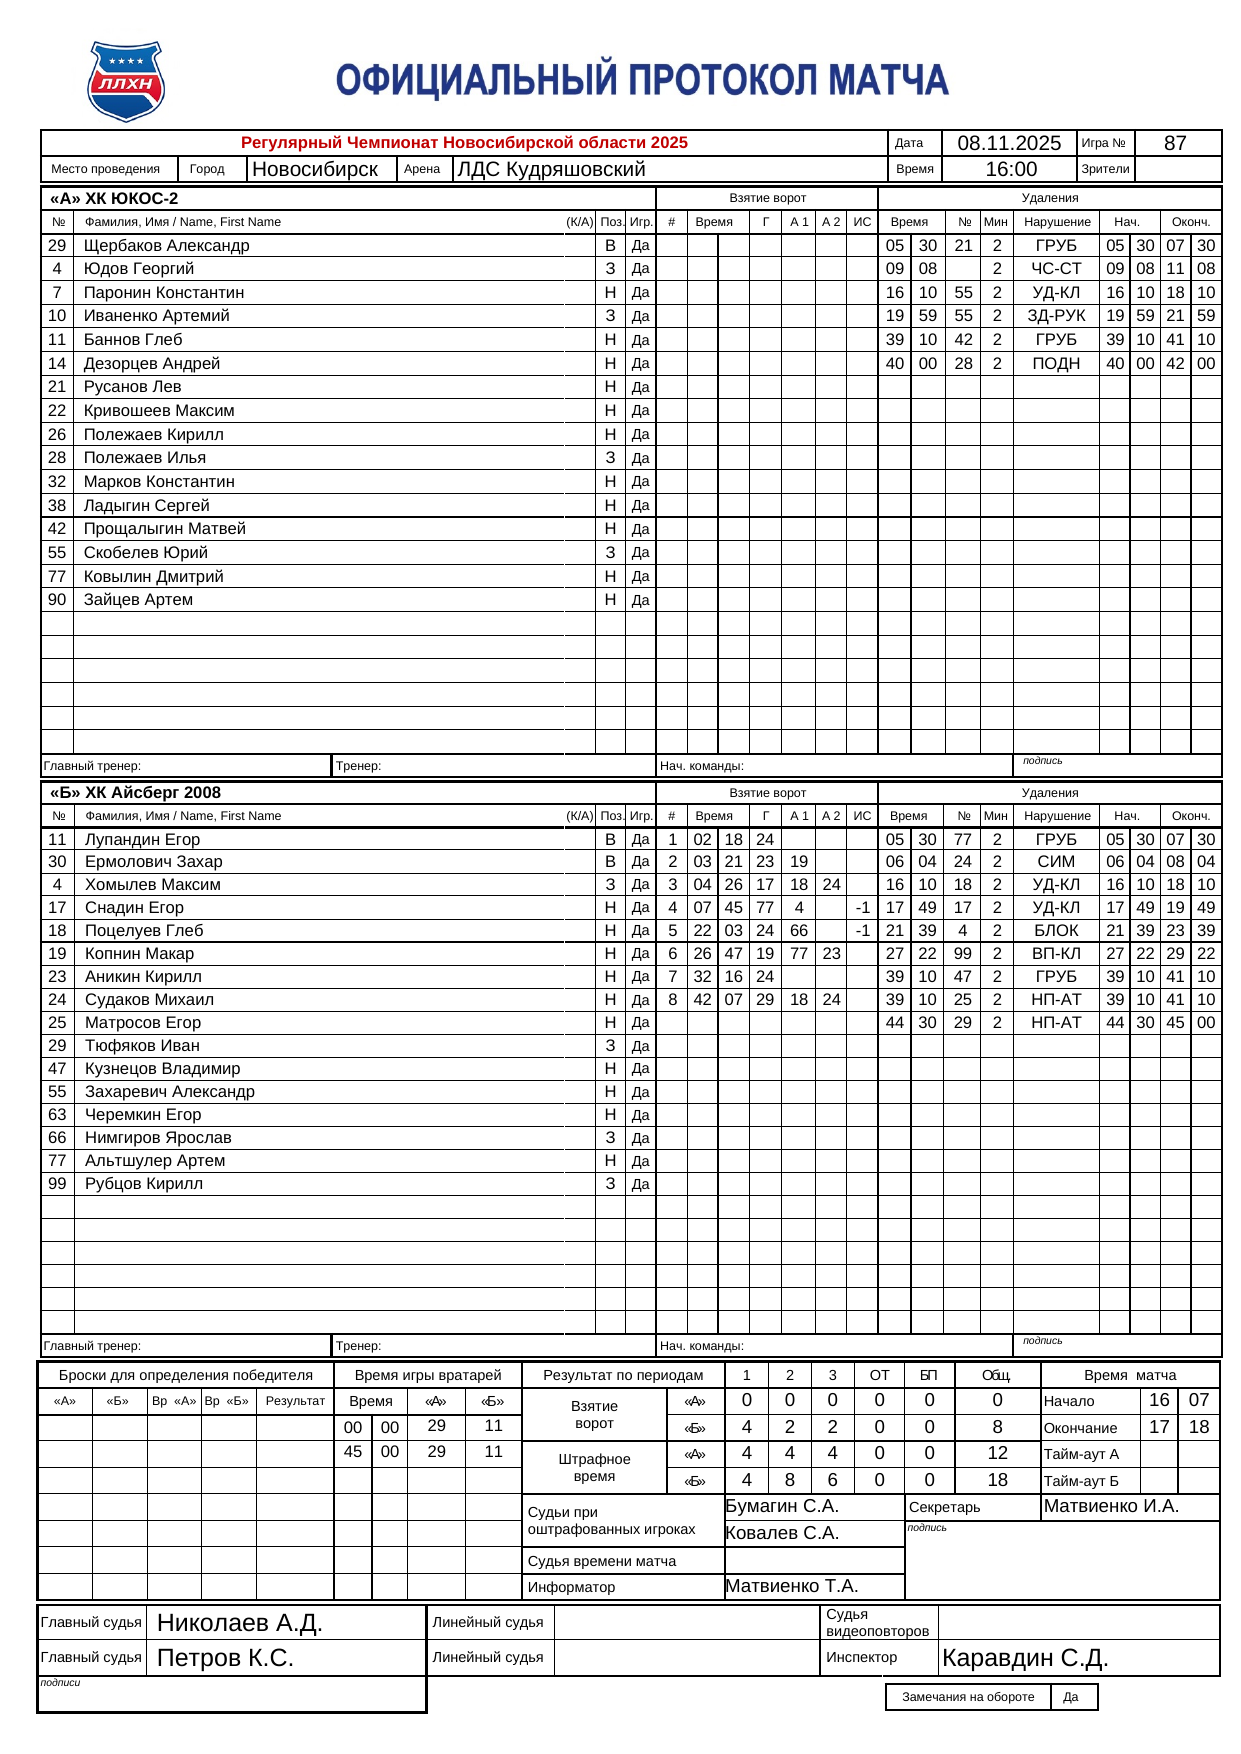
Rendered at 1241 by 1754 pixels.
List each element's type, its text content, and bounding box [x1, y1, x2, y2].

table_cell 4 [42, 257, 73, 280]
table_cell [946, 730, 980, 753]
table_cell [42, 1311, 74, 1333]
table_cell 66 [782, 920, 815, 941]
table_cell 39 [879, 989, 910, 1011]
table_cell 17 [879, 896, 910, 918]
table_cell [688, 470, 717, 493]
table_cell [1192, 494, 1221, 516]
table_cell ЗД-РУК [1014, 305, 1099, 327]
table_cell [750, 1265, 781, 1287]
table_cell [1014, 399, 1099, 422]
table_cell Да [626, 1081, 655, 1103]
table_cell 55 [42, 541, 73, 564]
table_cell [1131, 1127, 1160, 1149]
table_cell [1014, 1196, 1099, 1218]
table_cell [912, 1058, 943, 1079]
table_cell Г [750, 211, 781, 233]
table_cell [1161, 1127, 1190, 1149]
table_cell 04 [1192, 850, 1221, 872]
table_cell Оконч. [1161, 211, 1221, 233]
table_cell Тренер: [333, 755, 655, 776]
table_cell Нач. команды: [657, 755, 1012, 776]
table_cell [847, 1265, 877, 1287]
table_cell [688, 328, 717, 351]
table_cell [75, 1196, 564, 1218]
table_cell Поз. [596, 211, 625, 233]
table_cell ИС [847, 211, 877, 233]
table_cell 07 [1161, 829, 1190, 849]
table_cell [688, 1219, 717, 1241]
table_cell [657, 235, 687, 256]
table_cell [944, 1311, 980, 1333]
table_cell Н [596, 1058, 625, 1079]
table_cell Да [626, 470, 655, 493]
table_cell [719, 518, 749, 540]
table_cell Нарушение [1014, 805, 1099, 826]
table_cell [1161, 1104, 1190, 1126]
table_cell 21 [879, 920, 910, 941]
table_cell [719, 423, 749, 445]
table_cell 16 [1100, 874, 1129, 895]
table_cell [626, 612, 655, 634]
table_cell [1014, 1265, 1099, 1287]
table_cell [565, 541, 595, 564]
table_cell [75, 1242, 564, 1264]
table_cell [879, 1058, 910, 1079]
table_cell [1192, 1150, 1221, 1172]
table_cell [1100, 1127, 1129, 1149]
table_cell [1131, 423, 1160, 445]
table_cell [719, 541, 749, 564]
table_cell [816, 565, 846, 587]
table_cell [782, 636, 815, 658]
table_cell [981, 1288, 1013, 1310]
table_cell [42, 1242, 74, 1264]
table_cell [879, 446, 910, 469]
table_cell Поз. [596, 805, 625, 826]
table_cell 77 [42, 1150, 74, 1172]
table_cell 0 [905, 1389, 954, 1413]
table_cell Да [626, 1173, 655, 1195]
table_cell [565, 1104, 595, 1126]
table_cell [657, 588, 687, 611]
table_cell [688, 565, 717, 587]
table_cell [782, 376, 815, 398]
table_cell [1192, 565, 1221, 587]
table_cell [847, 683, 877, 706]
table_cell Скобелев Юрий [74, 541, 564, 564]
table_cell Кузнецов Владимир [75, 1058, 564, 1079]
table_cell 05 [879, 235, 910, 256]
table_cell [847, 612, 877, 634]
table_cell [879, 565, 910, 587]
table_cell [750, 281, 781, 303]
table_cell 08 [1131, 257, 1160, 280]
table_cell [912, 659, 945, 682]
table_cell [912, 1265, 943, 1287]
table_cell [1192, 541, 1221, 564]
table_cell [688, 612, 717, 634]
table_cell [565, 235, 595, 256]
table_cell [1192, 1104, 1221, 1126]
table_cell [688, 730, 717, 753]
table_cell [75, 1265, 564, 1287]
table_cell [719, 1311, 749, 1333]
table_cell [1131, 707, 1160, 729]
table_cell Баннов Глеб [74, 328, 564, 351]
table_cell [657, 1058, 687, 1079]
table_cell Иваненко Артемий [74, 305, 564, 327]
table_cell 06 [879, 850, 910, 872]
table_cell Тренер: [333, 1335, 655, 1356]
table_cell [1161, 494, 1190, 516]
table_cell 0 [905, 1468, 954, 1493]
table_cell [750, 588, 781, 611]
table_cell [688, 1127, 717, 1149]
table_cell [257, 1574, 333, 1599]
table_cell 44 [879, 1012, 910, 1033]
table_cell [202, 1494, 256, 1520]
table_cell [847, 541, 877, 564]
table_cell [816, 1104, 846, 1126]
table_cell [1161, 1058, 1190, 1079]
table_cell Судаков Михаил [75, 989, 564, 1011]
table_cell 2 [981, 235, 1013, 256]
table_cell [1192, 1288, 1221, 1310]
table_cell 07 [1179, 1389, 1219, 1413]
table_cell [719, 1150, 749, 1172]
table_cell 2 [981, 281, 1013, 303]
table_cell 24 [42, 989, 74, 1011]
table_cell [373, 1574, 407, 1599]
table_cell [981, 588, 1013, 611]
table_cell Фамилия, Имя / Name, First Name [74, 211, 565, 233]
table_cell Вр «А» [148, 1389, 201, 1413]
table_cell [944, 1219, 980, 1241]
table_cell [726, 1548, 904, 1573]
table_cell 18 [782, 989, 815, 1011]
table_cell [1100, 1288, 1129, 1310]
table_cell Г [750, 805, 781, 826]
table_cell 21 [42, 376, 73, 398]
table_cell [816, 470, 846, 493]
table_cell [782, 612, 815, 634]
table_cell [782, 518, 815, 540]
table_cell [408, 1468, 465, 1493]
table_cell [565, 1265, 595, 1287]
table_cell [1131, 659, 1160, 682]
table_cell [719, 470, 749, 493]
table_cell 55 [946, 281, 980, 303]
table_cell [466, 1468, 521, 1493]
table_cell [1100, 612, 1129, 634]
table_cell 0 [905, 1415, 954, 1440]
table_cell [565, 1242, 595, 1264]
table_cell [257, 1521, 333, 1546]
table_cell [596, 636, 625, 658]
table_cell Окончание [1042, 1415, 1140, 1440]
table_cell [688, 1265, 717, 1287]
table_cell 00 [1192, 352, 1221, 374]
table_cell [981, 565, 1013, 587]
table_cell [946, 399, 980, 422]
table_cell [75, 1288, 564, 1310]
table_cell [42, 612, 73, 634]
table_cell [719, 1058, 749, 1079]
table_cell [596, 1196, 625, 1218]
table_cell 4 [726, 1468, 768, 1493]
table_cell Черемкин Егор [75, 1104, 564, 1126]
table_cell 18 [719, 829, 749, 849]
table_cell 45 [335, 1441, 371, 1467]
table_cell Взятие ворот [523, 1389, 666, 1440]
table_cell «А» [668, 1442, 724, 1467]
table_cell [750, 1081, 781, 1103]
table_cell [565, 470, 595, 493]
table_cell [782, 1196, 815, 1218]
table_cell [1014, 683, 1099, 706]
table_cell [565, 446, 595, 469]
table_cell Н [596, 943, 625, 964]
table_cell Да [626, 399, 655, 422]
table_cell [719, 1196, 749, 1218]
table_cell [1131, 470, 1160, 493]
table_cell [1192, 636, 1221, 658]
table_header 1 [726, 1363, 768, 1387]
table_cell НП-АТ [1014, 1012, 1099, 1033]
table_header БП [905, 1363, 954, 1387]
table_cell [912, 1242, 943, 1264]
table_cell [1131, 1104, 1160, 1126]
table_cell [816, 1288, 846, 1310]
table_cell [750, 636, 781, 658]
table_cell ПОДН [1014, 352, 1099, 374]
table_cell [719, 1012, 749, 1033]
table_cell З [596, 1035, 625, 1057]
table_cell [39, 1494, 92, 1520]
table_cell А 1 [782, 805, 815, 826]
table_cell [657, 636, 687, 658]
table_cell Снадин Егор [75, 896, 564, 918]
table_cell А 2 [816, 211, 846, 233]
table_cell Рубцов Кирилл [75, 1173, 564, 1195]
table_cell [1131, 588, 1160, 611]
table_cell [565, 1311, 595, 1333]
table_cell [946, 636, 980, 658]
table_cell [847, 1311, 877, 1333]
table_cell [1100, 1035, 1129, 1057]
table_cell 7 [657, 966, 687, 987]
table_cell Информатор [523, 1575, 724, 1599]
table_cell [879, 707, 910, 729]
table_cell [946, 446, 980, 469]
table_cell [657, 518, 687, 540]
table_cell [1192, 1196, 1221, 1218]
table_cell [912, 1219, 943, 1241]
table_cell [1161, 1242, 1190, 1264]
table_cell [1014, 588, 1099, 611]
table_cell 39 [879, 328, 910, 351]
table_cell 4 [726, 1415, 768, 1440]
table_cell ГРУБ [1014, 966, 1099, 987]
table_cell Да [626, 328, 655, 351]
table_cell [373, 1547, 407, 1573]
table_cell [750, 565, 781, 587]
table_cell [883, 1677, 1220, 1681]
table_cell [879, 1035, 910, 1057]
table_cell [1100, 1173, 1129, 1195]
table_cell [946, 518, 980, 540]
table_cell [74, 730, 564, 753]
table_cell [39, 1441, 92, 1467]
table_cell [719, 707, 749, 729]
table_cell [750, 683, 781, 706]
table_cell [981, 1035, 1013, 1057]
table_cell [1161, 518, 1190, 540]
table_cell [1014, 470, 1099, 493]
table_cell 2 [981, 1012, 1013, 1033]
table_cell [816, 1265, 846, 1287]
table_cell (К/А) [565, 805, 595, 826]
table_cell [688, 257, 717, 280]
table_cell [879, 376, 910, 398]
table_cell [1014, 1035, 1099, 1057]
table_cell ГРУБ [1014, 328, 1099, 351]
table_cell Начало [1042, 1389, 1140, 1413]
table_cell [847, 659, 877, 682]
table_cell Судья времени матча [523, 1548, 724, 1573]
table_cell [565, 305, 595, 327]
table_cell [202, 1521, 256, 1546]
table_cell 39 [1131, 920, 1160, 941]
table_cell [981, 518, 1013, 540]
table_cell [565, 966, 595, 987]
table_cell [565, 1058, 595, 1079]
table_cell [719, 352, 749, 374]
table_cell [750, 1173, 781, 1195]
table_cell [879, 423, 910, 445]
table_cell [847, 1081, 877, 1103]
table_cell [816, 612, 846, 634]
table_cell [1100, 1196, 1129, 1218]
table_cell [782, 588, 815, 611]
table_cell [981, 1150, 1013, 1172]
table_cell [782, 1012, 815, 1033]
table_cell Да [626, 235, 655, 256]
table_cell 8 [769, 1468, 811, 1493]
table_cell [879, 1288, 910, 1310]
table_cell -1 [847, 896, 877, 918]
table_cell [688, 1288, 717, 1310]
table_cell Да [626, 1150, 655, 1172]
table_cell 30 [912, 235, 945, 256]
table_cell № [42, 211, 73, 233]
table_cell [74, 659, 564, 682]
table_cell [1100, 1058, 1129, 1079]
table_cell [565, 588, 595, 611]
table_cell [1131, 636, 1160, 658]
table_cell [847, 707, 877, 729]
table_cell [816, 257, 846, 280]
table_header Игра № [1078, 131, 1134, 155]
table_cell [335, 1468, 371, 1493]
table_cell [565, 730, 595, 753]
table_cell [1014, 1242, 1099, 1264]
table_cell [1161, 659, 1190, 682]
table_cell Да [626, 423, 655, 445]
table_cell Да [626, 896, 655, 918]
table_cell 00 [912, 352, 945, 374]
table_cell [657, 470, 687, 493]
table_cell 04 [912, 850, 943, 872]
table_cell [148, 1494, 201, 1520]
table_cell [1192, 683, 1221, 706]
table_cell [879, 541, 910, 564]
table_cell 08 [912, 257, 945, 280]
table_cell Полежаев Кирилл [74, 423, 564, 445]
table_cell [912, 1150, 943, 1172]
table_cell Да [626, 989, 655, 1011]
table_cell [74, 612, 564, 634]
table_cell [657, 1012, 687, 1033]
table_cell 03 [719, 920, 749, 941]
table_cell [657, 707, 687, 729]
table_cell [944, 1081, 980, 1103]
table_cell [719, 1288, 749, 1310]
table_cell ЧС-СТ [1014, 257, 1099, 280]
table_cell [688, 494, 717, 516]
table_cell [719, 328, 749, 351]
table_cell [596, 1265, 625, 1287]
table_cell 30 [1131, 235, 1160, 256]
table_cell Да [626, 850, 655, 872]
table_cell [1100, 683, 1129, 706]
table_cell Главный судья [39, 1640, 146, 1675]
table_cell [39, 1521, 92, 1546]
table_cell Да [626, 943, 655, 964]
table_cell [944, 1265, 980, 1287]
table_cell [1014, 1127, 1099, 1149]
table_cell 0 [812, 1389, 854, 1413]
table_cell [657, 305, 687, 327]
table_cell 26 [688, 943, 717, 964]
table_cell [1100, 730, 1129, 753]
table_cell [657, 1081, 687, 1103]
table_cell [1014, 376, 1099, 398]
table_cell [408, 1521, 465, 1546]
table_cell [657, 541, 687, 564]
table_cell 42 [1161, 352, 1190, 374]
table_cell 16 [879, 874, 910, 895]
table_cell [750, 470, 781, 493]
table_cell 47 [719, 943, 749, 964]
table_cell [688, 352, 717, 374]
table_cell [847, 446, 877, 469]
table_cell 16 [719, 966, 749, 987]
table_cell [335, 1547, 371, 1573]
table_cell 49 [912, 896, 943, 918]
table_cell 10 [1192, 328, 1221, 351]
table_cell 29 [408, 1416, 465, 1440]
table_cell [879, 1173, 910, 1195]
table_cell Н [596, 896, 625, 918]
table_cell [782, 1288, 815, 1310]
table_cell [750, 1058, 781, 1079]
table_cell [93, 1521, 147, 1546]
table_cell 10 [912, 874, 943, 895]
table_cell 4 [944, 920, 980, 941]
table_cell 32 [42, 470, 73, 493]
table_cell [257, 1468, 333, 1493]
table_cell [847, 636, 877, 658]
table_cell [42, 1196, 74, 1218]
table_cell [688, 1081, 717, 1103]
table_cell [750, 1219, 781, 1241]
table_cell 08 [1192, 257, 1221, 280]
table_cell 11 [42, 328, 73, 351]
table_cell [782, 730, 815, 753]
table_cell Судьи при оштрафованных игроках [523, 1495, 724, 1546]
table_cell [688, 659, 717, 682]
table_cell [657, 1196, 687, 1218]
table_cell [981, 636, 1013, 658]
table_cell [1192, 1173, 1221, 1195]
table_cell 18 [956, 1468, 1040, 1493]
table_cell «Б» [668, 1468, 724, 1493]
table_cell 2 [981, 874, 1013, 895]
table_cell [816, 1311, 846, 1333]
table_cell А 2 [816, 805, 846, 826]
table_cell 42 [688, 989, 717, 1011]
table_cell [657, 446, 687, 469]
table_cell 4 [657, 896, 687, 918]
table_cell Н [596, 281, 625, 303]
table_cell [981, 1311, 1013, 1333]
table_cell [596, 1242, 625, 1264]
table_cell [42, 1288, 74, 1310]
table_cell 25 [42, 1012, 74, 1033]
table_cell 11 [1161, 257, 1190, 280]
table_cell [1161, 1150, 1190, 1172]
table_cell Н [596, 565, 625, 587]
table_cell [981, 707, 1013, 729]
table_cell [1014, 1104, 1099, 1126]
table_cell [782, 281, 815, 303]
table_cell [688, 1242, 717, 1264]
table_cell [1131, 1288, 1160, 1310]
table_cell Да [626, 588, 655, 611]
table_cell 19 [1100, 305, 1129, 327]
table_cell [148, 1521, 201, 1546]
table_cell Полежаев Илья [74, 446, 564, 469]
table_cell [148, 1441, 201, 1467]
table_cell [1192, 1242, 1221, 1264]
table_cell [782, 1127, 815, 1149]
table_cell ВП-КЛ [1014, 943, 1099, 964]
table_cell [1131, 1081, 1160, 1103]
table_cell БЛОК [1014, 920, 1099, 941]
table_cell Русанов Лев [74, 376, 564, 398]
table_cell ГРУБ [1014, 829, 1099, 849]
table_cell 2 [981, 305, 1013, 327]
table_cell Альтшулер Артем [75, 1150, 564, 1172]
table_cell [1100, 1311, 1129, 1333]
table_cell [1161, 470, 1190, 493]
table_cell [816, 518, 846, 540]
table_cell [1131, 1196, 1160, 1218]
table_header Броски для определения победителя [39, 1363, 333, 1387]
table_cell [1141, 1468, 1177, 1493]
table_cell Да [626, 305, 655, 327]
table_cell 41 [1161, 328, 1190, 351]
table_cell [657, 1035, 687, 1057]
table_cell [816, 541, 846, 564]
table_cell [1131, 683, 1160, 706]
table_cell [912, 1196, 943, 1218]
table_cell УД-КЛ [1014, 896, 1099, 918]
table_cell [946, 376, 980, 398]
table_cell [816, 707, 846, 729]
table_cell [565, 1035, 595, 1057]
table_cell 00 [335, 1416, 371, 1440]
table_cell [75, 1219, 564, 1241]
table_cell 08 [1161, 850, 1190, 872]
table_cell подписи [39, 1677, 425, 1711]
table_cell [750, 235, 781, 256]
table_cell [1100, 1219, 1129, 1241]
table_cell 02 [688, 829, 717, 849]
table_cell [981, 376, 1013, 398]
table_cell [879, 494, 910, 516]
table_cell [816, 1127, 846, 1149]
table_cell [1161, 565, 1190, 587]
table_cell [1100, 1150, 1129, 1172]
table_cell 2 [657, 850, 687, 872]
table_cell 18 [1161, 874, 1190, 895]
table_cell 30 [912, 829, 943, 849]
table_header Результат по периодам [523, 1363, 724, 1387]
table_cell [626, 1311, 655, 1333]
table_cell [1014, 423, 1099, 445]
table_cell 2 [981, 829, 1013, 849]
table_cell [466, 1494, 521, 1520]
table_cell [148, 1547, 201, 1573]
table_cell [408, 1494, 465, 1520]
table_cell 21 [719, 850, 749, 872]
table_cell [688, 1104, 717, 1126]
table_cell 29 [1161, 943, 1190, 964]
table_cell [750, 541, 781, 564]
table_cell [1014, 541, 1099, 564]
table_cell [750, 305, 781, 327]
table_cell 39 [1100, 989, 1129, 1011]
table_cell [782, 446, 815, 469]
table_cell [1131, 541, 1160, 564]
table_cell [1136, 157, 1221, 181]
table_cell [408, 1574, 465, 1599]
table_cell [912, 1081, 943, 1103]
table_cell [981, 730, 1013, 753]
table_cell 24 [750, 920, 781, 941]
table_cell [1192, 1265, 1221, 1287]
table_cell Н [596, 920, 625, 941]
table_cell [782, 1150, 815, 1172]
table_header 08.11.2025 [943, 131, 1076, 155]
table_cell [816, 1012, 846, 1033]
table_cell [946, 494, 980, 516]
table_cell [466, 1547, 521, 1573]
table_cell [750, 1311, 781, 1333]
table_cell 23 [1161, 920, 1190, 941]
table_cell подпись [1014, 755, 1221, 776]
table_cell [879, 683, 910, 706]
table_cell Зрители [1078, 157, 1134, 181]
table_cell 2 [981, 989, 1013, 1011]
table_cell [981, 683, 1013, 706]
table_cell 2 [812, 1415, 854, 1440]
table_cell В [596, 829, 625, 849]
table_cell Вр «Б» [202, 1389, 256, 1413]
table_cell [565, 1196, 595, 1218]
table_cell [719, 494, 749, 516]
table_cell 21 [946, 235, 980, 256]
table_cell Дезорцев Андрей [74, 352, 564, 374]
table_cell 10 [1192, 281, 1221, 303]
table_cell [688, 707, 717, 729]
table_cell [466, 1521, 521, 1546]
table_cell 18 [944, 874, 980, 895]
table_cell Марков Константин [74, 470, 564, 493]
table_cell [688, 235, 717, 256]
table_cell [847, 1196, 877, 1218]
table_cell Н [596, 1081, 625, 1103]
table_cell [879, 730, 910, 753]
table_cell [782, 1035, 815, 1057]
table_cell [1192, 1311, 1221, 1333]
table_cell [981, 470, 1013, 493]
table_cell [782, 257, 815, 280]
table_cell Н [596, 470, 625, 493]
table_cell [657, 1127, 687, 1149]
table_cell [688, 281, 717, 303]
table_cell Зайцев Артем [74, 588, 564, 611]
table_cell [981, 612, 1013, 634]
table_cell [847, 1242, 877, 1264]
table_cell Тайм-аут Б [1042, 1468, 1140, 1493]
table_cell «А» [408, 1389, 465, 1413]
table_cell [847, 966, 877, 987]
table_cell [816, 850, 846, 872]
table_cell [912, 1173, 943, 1195]
table_cell [816, 659, 846, 682]
table_cell [981, 1127, 1013, 1149]
table_cell [912, 565, 945, 587]
table_cell [257, 1441, 333, 1467]
table_cell [816, 1035, 846, 1057]
table_cell подпись [906, 1522, 1219, 1599]
table_cell 47 [944, 966, 980, 987]
table_cell [912, 376, 945, 398]
table_cell [782, 966, 815, 987]
table_cell [944, 1150, 980, 1172]
table_cell [879, 1219, 910, 1241]
table_cell 29 [944, 1012, 980, 1033]
table_cell [816, 281, 846, 303]
table_cell [750, 612, 781, 634]
table_cell [42, 1219, 74, 1241]
table_cell [750, 376, 781, 398]
table_cell 23 [816, 943, 846, 964]
table_cell [565, 874, 595, 895]
table_cell [847, 1035, 877, 1057]
table_cell [688, 518, 717, 540]
table_cell [42, 683, 73, 706]
table_cell [1100, 494, 1129, 516]
table_cell 03 [688, 850, 717, 872]
table_cell [816, 352, 846, 374]
table_cell [39, 1468, 92, 1493]
table_cell [847, 423, 877, 445]
table_cell [750, 1196, 781, 1218]
table_cell [1131, 494, 1160, 516]
table_cell 6 [657, 943, 687, 964]
table_cell [1192, 376, 1221, 398]
table_cell Время [688, 805, 749, 826]
table_cell [750, 423, 781, 445]
table_cell [912, 446, 945, 469]
table_cell «Б» [93, 1389, 147, 1413]
table_cell [565, 399, 595, 422]
table_cell Матвиенко И.А. [1042, 1495, 1219, 1520]
table_cell [1161, 1311, 1190, 1333]
table_cell 05 [879, 829, 910, 849]
table_cell 39 [1100, 966, 1129, 987]
table_cell [596, 707, 625, 729]
table_cell [688, 541, 717, 564]
table_cell [1192, 446, 1221, 469]
table_cell Главный тренер: [42, 1335, 330, 1356]
table_cell 45 [719, 896, 749, 918]
table_cell [93, 1547, 147, 1573]
table_cell № [944, 805, 980, 826]
table_cell [816, 1173, 846, 1195]
table_cell 4 [782, 896, 815, 918]
table_cell [847, 1288, 877, 1310]
table_cell [1100, 518, 1129, 540]
table_cell [657, 352, 687, 374]
table_cell Да [626, 966, 655, 987]
table_cell [657, 659, 687, 682]
table_cell № [42, 805, 74, 826]
table_cell [565, 1127, 595, 1149]
table_cell 5 [657, 920, 687, 941]
table_cell [565, 659, 595, 682]
table_cell [1100, 588, 1129, 611]
table_cell Игр. [626, 211, 655, 233]
table_cell 29 [42, 235, 73, 256]
table_cell [688, 1173, 717, 1195]
table_header Общ. [956, 1363, 1040, 1387]
table_cell [847, 352, 877, 374]
table_header Взятие ворот [657, 783, 877, 803]
table_cell 0 [956, 1389, 1040, 1413]
table_cell [719, 257, 749, 280]
table_cell [39, 1574, 92, 1599]
table_cell [782, 470, 815, 493]
table_cell (К/А) [565, 211, 595, 233]
table_cell Н [596, 966, 625, 987]
table_cell [428, 1677, 882, 1711]
table_cell подпись [1014, 1335, 1221, 1356]
table_cell [946, 659, 980, 682]
table_header «А» ХК ЮКОС-2 [42, 188, 655, 209]
table_cell [657, 1104, 687, 1126]
table_cell Матвиенко Т.А. [726, 1575, 904, 1599]
table_cell [1192, 1081, 1221, 1103]
table_cell [688, 376, 717, 398]
table_cell [847, 588, 877, 611]
table_cell [1100, 1081, 1129, 1103]
table_cell [946, 588, 980, 611]
table_cell 19 [782, 850, 815, 872]
table_cell 45 [1161, 1012, 1190, 1033]
table_cell [782, 829, 815, 849]
table_cell [626, 659, 655, 682]
table_cell [565, 494, 595, 516]
table_cell [750, 446, 781, 469]
table_cell [257, 1547, 333, 1573]
table_cell [1192, 1058, 1221, 1079]
table_cell 77 [782, 943, 815, 964]
table_cell 18 [42, 920, 74, 941]
table_cell [1100, 470, 1129, 493]
table_cell [39, 1416, 92, 1440]
table_cell Да [626, 541, 655, 564]
table_cell 30 [1192, 829, 1221, 849]
table_cell [626, 683, 655, 706]
table_cell [1014, 494, 1099, 516]
table_cell Николаев А.Д. [147, 1606, 425, 1639]
table_cell 10 [1192, 989, 1221, 1011]
table_cell [565, 281, 595, 303]
table_cell [782, 565, 815, 587]
table_cell [688, 1012, 717, 1033]
table_cell 17 [42, 896, 74, 918]
table_cell [657, 1173, 687, 1195]
table_cell [1161, 446, 1190, 469]
table_cell 22 [1192, 943, 1221, 964]
table_cell 19 [750, 943, 781, 964]
table_cell Да [626, 494, 655, 516]
table_cell [1179, 1441, 1219, 1467]
table_cell [565, 518, 595, 540]
table_cell [202, 1574, 256, 1599]
table_cell 04 [688, 874, 717, 895]
table_cell [565, 612, 595, 634]
table_cell [1100, 659, 1129, 682]
table_cell 1 [657, 829, 687, 849]
table_cell Захаревич Александр [75, 1081, 564, 1103]
table_cell [847, 1104, 877, 1126]
table_cell [1014, 1173, 1099, 1195]
table_cell 6 [812, 1468, 854, 1493]
table_header Время игры вратарей [335, 1363, 521, 1387]
table_cell Время [879, 211, 945, 233]
table_cell 10 [1131, 328, 1160, 351]
table_cell [879, 1104, 910, 1126]
table_cell [981, 541, 1013, 564]
table_cell [816, 829, 846, 849]
table_cell # [657, 211, 687, 233]
table_cell 2 [981, 943, 1013, 964]
table_cell Время [335, 1389, 407, 1413]
table_cell [373, 1468, 407, 1493]
table_cell [565, 1288, 595, 1310]
table_cell 00 [373, 1416, 407, 1440]
table_cell [946, 541, 980, 564]
table_cell [1179, 1468, 1219, 1493]
table_cell [408, 1547, 465, 1573]
table_cell [565, 829, 595, 849]
table_header Замечания на обороте [887, 1685, 1050, 1709]
table_cell [782, 1081, 815, 1103]
table_cell [816, 423, 846, 445]
table_cell [981, 1081, 1013, 1103]
table_cell [816, 399, 846, 422]
table_cell Результат [257, 1389, 333, 1413]
table_cell 22 [912, 943, 943, 964]
table_cell [816, 966, 846, 987]
table_cell [688, 588, 717, 611]
table_cell 11 [42, 829, 74, 849]
table_cell Н [596, 352, 625, 374]
table_cell [816, 588, 846, 611]
table_cell Н [596, 989, 625, 1011]
table_cell [1014, 565, 1099, 587]
table_cell [657, 1242, 687, 1264]
table_cell [565, 683, 595, 706]
table_cell 10 [912, 281, 945, 303]
table_cell Н [596, 518, 625, 540]
table_cell [74, 707, 564, 729]
table_cell 77 [750, 896, 781, 918]
table_cell [1192, 470, 1221, 493]
table_cell Ковылин Дмитрий [74, 565, 564, 587]
table_cell Н [596, 399, 625, 422]
table_cell [782, 399, 815, 422]
table_header Удаления [879, 188, 1221, 209]
table_cell [816, 305, 846, 327]
table_cell 05 [1100, 829, 1129, 849]
table_cell Ладыгин Сергей [74, 494, 564, 516]
table_cell 4 [812, 1442, 854, 1467]
table_cell [816, 328, 846, 351]
table_cell [719, 659, 749, 682]
table_cell [1100, 446, 1129, 469]
table_cell [565, 352, 595, 374]
table_cell Да [626, 829, 655, 849]
table_cell [981, 446, 1013, 469]
table_cell [565, 423, 595, 445]
table_cell [688, 399, 717, 422]
table_cell 28 [42, 446, 73, 469]
table_cell [847, 1127, 877, 1149]
table_cell [847, 305, 877, 327]
table_cell [688, 683, 717, 706]
table_cell [847, 1058, 877, 1079]
table_cell [1131, 399, 1160, 422]
table_cell [879, 399, 910, 422]
table_cell Игр. [626, 805, 655, 826]
table_cell [565, 1081, 595, 1103]
table_cell [750, 1288, 781, 1310]
table_cell 11 [466, 1416, 521, 1440]
table_cell [816, 1150, 846, 1172]
table_cell [1161, 1173, 1190, 1195]
table_cell [1161, 588, 1190, 611]
table_cell Матросов Егор [75, 1012, 564, 1033]
table_cell 24 [750, 966, 781, 987]
table_cell [565, 376, 595, 398]
table_cell 10 [1131, 281, 1160, 303]
table_cell [1161, 376, 1190, 398]
table_cell [1161, 1265, 1190, 1287]
table_header Да [1052, 1685, 1097, 1709]
table_cell 2 [981, 850, 1013, 872]
table_cell [782, 707, 815, 729]
table_cell [1131, 518, 1160, 540]
table_cell [1100, 1242, 1129, 1264]
table_cell 49 [1131, 896, 1160, 918]
table_cell [626, 1196, 655, 1218]
table_cell [626, 636, 655, 658]
table_cell 10 [42, 305, 73, 327]
table_cell [1014, 1081, 1099, 1103]
table_cell [1014, 707, 1099, 729]
table_cell 10 [1131, 989, 1160, 1011]
table_header Взятие ворот [657, 188, 877, 209]
table_cell [946, 470, 980, 493]
table_cell Да [626, 376, 655, 398]
table_cell [565, 257, 595, 280]
table_cell [1014, 446, 1099, 469]
table_cell 10 [1192, 966, 1221, 987]
table_cell [782, 328, 815, 351]
table_cell [466, 1574, 521, 1599]
table_cell [912, 707, 945, 729]
table_cell Ермолович Захар [75, 850, 564, 872]
table_cell Н [596, 1150, 625, 1172]
table_cell 00 [373, 1441, 407, 1467]
table_cell [1192, 1127, 1221, 1149]
table_cell [148, 1416, 201, 1440]
table_cell [981, 423, 1013, 445]
table_cell [847, 565, 877, 587]
table_cell [1131, 1311, 1160, 1333]
table_cell Новосибирск [248, 157, 396, 181]
table_cell [944, 1242, 980, 1264]
table_cell [565, 707, 595, 729]
table_cell [719, 376, 749, 398]
table_cell 38 [42, 494, 73, 516]
table_cell 4 [42, 874, 74, 895]
table_cell 25 [944, 989, 980, 1011]
table_cell Паронин Константин [74, 281, 564, 303]
table_cell [596, 1219, 625, 1241]
table_cell Да [626, 1058, 655, 1079]
table_cell [1131, 1150, 1160, 1172]
table_header 3 [812, 1363, 854, 1387]
table_cell Прощалыгин Матвей [74, 518, 564, 540]
table_cell [626, 1265, 655, 1287]
table_cell [879, 1150, 910, 1172]
table_cell 59 [1192, 305, 1221, 327]
table_cell [148, 1574, 201, 1599]
table_cell 44 [1100, 1012, 1129, 1033]
table_cell 26 [42, 423, 73, 445]
table_cell Аникин Кирилл [75, 966, 564, 987]
table_cell 2 [981, 352, 1013, 374]
table_cell 24 [750, 829, 781, 849]
table_cell 10 [1192, 874, 1221, 895]
table_cell [626, 730, 655, 753]
table_cell [74, 683, 564, 706]
table_cell [719, 1104, 749, 1126]
table_cell [719, 636, 749, 658]
table_cell [626, 1242, 655, 1264]
table_cell [879, 588, 910, 611]
table_cell [816, 1081, 846, 1103]
table_cell [657, 281, 687, 303]
table_cell Нач. [1100, 805, 1160, 826]
table_cell [750, 352, 781, 374]
table_cell [1014, 659, 1099, 682]
table_cell [750, 328, 781, 351]
table_cell [816, 1196, 846, 1218]
table_cell 21 [1100, 920, 1129, 941]
table_cell -1 [847, 920, 877, 941]
table_cell 12 [956, 1442, 1040, 1467]
table_cell 47 [42, 1058, 74, 1079]
table_cell [1141, 1441, 1177, 1467]
table_cell 17 [1141, 1415, 1177, 1440]
table_cell [1192, 707, 1221, 729]
table_cell Нарушение [1014, 211, 1099, 233]
table_cell [1099, 1682, 1220, 1711]
table_cell Штрафное время [523, 1442, 666, 1493]
table_cell [782, 683, 815, 706]
table_cell 55 [42, 1081, 74, 1103]
table_cell [912, 1104, 943, 1126]
table_cell [847, 943, 877, 964]
table_cell 4 [726, 1442, 768, 1467]
table_header Удаления [879, 783, 1221, 803]
table_cell [879, 612, 910, 634]
table_cell [39, 1547, 92, 1573]
table_cell [879, 636, 910, 658]
table_cell 0 [855, 1442, 904, 1467]
table_cell «А» [668, 1389, 724, 1413]
table_cell [847, 494, 877, 516]
table_cell 30 [42, 850, 74, 872]
table_cell [719, 305, 749, 327]
table_cell Тайм-аут А [1042, 1441, 1140, 1467]
table_cell [879, 518, 910, 540]
table_cell [782, 1311, 815, 1333]
table_cell [1161, 1288, 1190, 1310]
picture [5, 28, 1179, 129]
table_cell [847, 328, 877, 351]
table_cell [1014, 1311, 1099, 1333]
table_cell Петров К.С. [147, 1640, 425, 1675]
table_cell [912, 730, 945, 753]
table_cell [1100, 376, 1129, 398]
table_cell [657, 1150, 687, 1172]
table_cell [981, 1196, 1013, 1218]
table_cell [1192, 423, 1221, 445]
table_cell З [596, 541, 625, 564]
table_cell [1161, 707, 1190, 729]
table_cell [202, 1441, 256, 1467]
table_cell ЛДС Кудряшовский [454, 157, 887, 181]
table_cell Н [596, 423, 625, 445]
table_cell [782, 235, 815, 256]
table_cell [688, 423, 717, 445]
table_cell [1192, 588, 1221, 611]
table_cell Время [889, 157, 941, 181]
table_cell [1161, 541, 1190, 564]
table_cell Лупандин Егор [75, 829, 564, 849]
table_cell [782, 1173, 815, 1195]
table_cell [42, 1265, 74, 1287]
table_cell Мин [981, 805, 1013, 826]
table_cell [750, 399, 781, 422]
table_cell [1100, 636, 1129, 658]
table_cell [847, 399, 877, 422]
table_cell [565, 850, 595, 872]
table_cell [1100, 565, 1129, 587]
table_cell [596, 1288, 625, 1310]
table_cell 18 [1179, 1415, 1219, 1440]
table_cell [847, 874, 877, 895]
table_cell [981, 494, 1013, 516]
table_cell УД-КЛ [1014, 281, 1099, 303]
table_cell 24 [816, 874, 846, 895]
table_cell Место проведения [42, 157, 177, 181]
table_cell 00 [1192, 1012, 1221, 1033]
table_cell [657, 730, 687, 753]
table_cell [688, 1311, 717, 1333]
table_cell [1100, 423, 1129, 445]
table_cell [657, 565, 687, 587]
table_cell [847, 376, 877, 398]
table_cell [626, 1288, 655, 1310]
table_cell 18 [1161, 281, 1190, 303]
table_cell 16:00 [943, 157, 1076, 181]
table_cell [93, 1574, 147, 1599]
table_cell [719, 1081, 749, 1103]
table_cell [75, 1311, 564, 1333]
table_cell [944, 1196, 980, 1218]
table_cell 99 [944, 943, 980, 964]
table_cell 59 [1131, 305, 1160, 327]
table_cell Щербаков Александр [74, 235, 564, 256]
table_cell [719, 399, 749, 422]
table_cell Главный тренер: [42, 755, 330, 776]
table_cell [750, 1035, 781, 1057]
table_cell 19 [42, 943, 74, 964]
table_cell 99 [42, 1173, 74, 1195]
table_cell [1161, 399, 1190, 422]
table_cell [1100, 707, 1129, 729]
table_cell [750, 1104, 781, 1126]
table_cell Инспектор [821, 1640, 938, 1675]
table_cell 10 [1131, 874, 1160, 895]
table_cell [879, 1311, 910, 1333]
table_cell [42, 730, 73, 753]
table_cell Да [626, 257, 655, 280]
table_cell [1131, 446, 1160, 469]
table_header ОТ [855, 1363, 904, 1387]
table_cell [1161, 1035, 1190, 1057]
table_cell [565, 1219, 595, 1241]
table_cell [688, 305, 717, 327]
table_cell [750, 1012, 781, 1033]
table_cell [946, 423, 980, 445]
table_cell [657, 494, 687, 516]
table_cell [816, 376, 846, 398]
table_cell [596, 730, 625, 753]
table_cell [1131, 1035, 1160, 1057]
table_cell [657, 399, 687, 422]
table_cell [596, 683, 625, 706]
table_cell [847, 829, 877, 849]
table_cell [719, 1035, 749, 1057]
table_cell [912, 1127, 943, 1149]
table_cell [1100, 1104, 1129, 1126]
table_cell [1131, 1219, 1160, 1241]
table_cell [816, 494, 846, 516]
table_cell [847, 850, 877, 872]
table_cell Н [596, 1104, 625, 1126]
table_cell [565, 328, 595, 351]
table_cell 24 [816, 989, 846, 1011]
table_cell [719, 1127, 749, 1149]
table_cell [688, 636, 717, 658]
table_cell [847, 1150, 877, 1172]
table_cell Н [596, 1012, 625, 1033]
table_cell [912, 1035, 943, 1057]
table_cell Нач. [1100, 211, 1160, 233]
table_cell [1192, 612, 1221, 634]
table_cell 39 [879, 966, 910, 987]
table_cell Нач. команды: [657, 1335, 1012, 1356]
table_cell 10 [912, 966, 943, 987]
table_cell 30 [1131, 829, 1160, 849]
table_cell Город [179, 157, 246, 181]
table_cell [148, 1468, 201, 1493]
table_cell Н [596, 588, 625, 611]
table_cell [981, 1104, 1013, 1126]
table_cell 26 [719, 874, 749, 895]
table_cell 8 [956, 1415, 1040, 1440]
table_cell [816, 730, 846, 753]
table_cell 4 [769, 1442, 811, 1467]
table_cell [847, 1012, 877, 1033]
table_cell [1192, 659, 1221, 682]
table_cell 21 [1161, 305, 1190, 327]
table_cell [657, 376, 687, 398]
table_cell [657, 257, 687, 280]
table_cell [657, 328, 687, 351]
table_cell 07 [688, 896, 717, 918]
table_header Дата [889, 131, 941, 155]
table_cell Да [626, 920, 655, 941]
table_cell 77 [42, 565, 73, 587]
table_cell [657, 683, 687, 706]
table_cell 40 [1100, 352, 1129, 374]
table_cell [596, 1311, 625, 1333]
table_cell СИМ [1014, 850, 1099, 872]
table_cell [981, 1242, 1013, 1264]
table_cell 19 [879, 305, 910, 327]
table_cell [981, 1219, 1013, 1241]
table_cell 0 [855, 1415, 904, 1440]
table_cell [719, 1242, 749, 1264]
table_cell 30 [1192, 235, 1221, 256]
table_cell [912, 1311, 943, 1333]
table_cell [373, 1521, 407, 1546]
table_cell [719, 446, 749, 469]
table_cell [912, 612, 945, 634]
table_cell З [596, 1173, 625, 1195]
table_cell [1131, 730, 1160, 753]
table_cell Поцелуев Глеб [75, 920, 564, 941]
table_cell [657, 1265, 687, 1287]
table_cell 77 [944, 829, 980, 849]
table_cell 42 [946, 328, 980, 351]
table_cell З [596, 874, 625, 895]
table_cell Н [596, 494, 625, 516]
table_cell [202, 1547, 256, 1573]
table_cell 17 [944, 896, 980, 918]
table_cell [782, 494, 815, 516]
table_cell Каравдин С.Д. [939, 1640, 1219, 1675]
table_cell [1131, 612, 1160, 634]
table_cell Мин [981, 211, 1013, 233]
table_cell [782, 1265, 815, 1287]
table_cell Судья видеоповторов [821, 1606, 938, 1639]
table_header 87 [1136, 131, 1221, 155]
table_cell 11 [466, 1441, 521, 1467]
table_cell [719, 588, 749, 611]
table_cell [719, 730, 749, 753]
table_cell [782, 1219, 815, 1241]
table_cell [1014, 1219, 1099, 1241]
table_cell 39 [1192, 920, 1221, 941]
table_cell [782, 305, 815, 327]
table_cell 19 [1161, 896, 1190, 918]
table_cell [816, 683, 846, 706]
table_cell [1161, 1081, 1190, 1103]
table_cell [816, 636, 846, 658]
table_cell [1014, 1058, 1099, 1079]
table_cell ГРУБ [1014, 235, 1099, 256]
table_cell Хомылев Максим [75, 874, 564, 895]
table_cell [42, 659, 73, 682]
table_cell [1161, 612, 1190, 634]
table_cell [816, 446, 846, 469]
table_cell [657, 423, 687, 445]
table_cell [1161, 1219, 1190, 1241]
table_cell [816, 1219, 846, 1241]
table_cell [750, 257, 781, 280]
table_cell [688, 1150, 717, 1172]
table_cell 09 [879, 257, 910, 280]
table_cell [847, 989, 877, 1011]
table_cell 22 [42, 399, 73, 422]
table_cell [912, 470, 945, 493]
table_cell [719, 235, 749, 256]
table_cell ИС [847, 805, 877, 826]
table_cell # [657, 805, 687, 826]
table_cell 16 [1141, 1389, 1177, 1413]
table_cell [565, 920, 595, 941]
table_cell [1014, 1288, 1099, 1310]
table_cell [335, 1494, 371, 1520]
table_header «Б» ХК Айсберг 2008 [42, 783, 655, 803]
table_header Время матча [1042, 1363, 1219, 1387]
table_cell [257, 1416, 333, 1440]
table_cell [93, 1468, 147, 1493]
table_cell [847, 281, 877, 303]
table_cell 10 [912, 989, 943, 1011]
table_cell [1192, 399, 1221, 422]
table_cell [879, 1127, 910, 1149]
table_cell [981, 399, 1013, 422]
table_cell [816, 1058, 846, 1079]
table_cell Да [626, 1012, 655, 1033]
table_cell [93, 1494, 147, 1520]
table_cell «А» [39, 1389, 92, 1413]
table_cell [946, 683, 980, 706]
table_cell Юдов Георгий [74, 257, 564, 280]
table_cell 39 [912, 920, 943, 941]
table_header 2 [769, 1363, 811, 1387]
table_cell [1161, 683, 1190, 706]
table_cell [750, 730, 781, 753]
table_cell [782, 541, 815, 564]
table_cell [565, 1150, 595, 1172]
table_cell 29 [408, 1441, 465, 1467]
table_cell 28 [946, 352, 980, 374]
table_cell [879, 1242, 910, 1264]
table_cell [42, 707, 73, 729]
table_cell [782, 1242, 815, 1264]
table_cell [847, 730, 877, 753]
table_cell [912, 1288, 943, 1310]
table_cell 0 [726, 1389, 768, 1413]
table_cell Фамилия, Имя / Name, First Name [75, 805, 565, 826]
table_cell [816, 896, 846, 918]
table_cell 7 [42, 281, 73, 303]
table_cell 17 [1100, 896, 1129, 918]
table_cell [782, 659, 815, 682]
table_cell [1100, 541, 1129, 564]
table_cell [1014, 636, 1099, 658]
table_cell [565, 1173, 595, 1195]
table_cell [782, 423, 815, 445]
table_cell [750, 659, 781, 682]
table_cell [596, 659, 625, 682]
table_cell [719, 1265, 749, 1287]
table_cell З [596, 1127, 625, 1149]
table_cell 29 [750, 989, 781, 1011]
table_cell [93, 1416, 147, 1440]
table_cell 30 [1131, 1012, 1160, 1033]
table_cell [750, 1242, 781, 1264]
table_cell [555, 1640, 819, 1675]
table_cell [939, 1606, 1219, 1639]
table_cell [1161, 423, 1190, 445]
table_cell [1131, 1173, 1160, 1195]
table_cell 32 [688, 966, 717, 987]
table_cell 23 [42, 966, 74, 987]
table_cell № [946, 211, 980, 233]
table_cell [944, 1058, 980, 1079]
table_cell Арена [398, 157, 452, 181]
table_cell Да [626, 281, 655, 303]
table_cell [750, 494, 781, 516]
table_cell [750, 1127, 781, 1149]
table_cell [1131, 1242, 1160, 1264]
table_cell Копнин Макар [75, 943, 564, 964]
table_cell 30 [912, 1012, 943, 1033]
table_cell 27 [1100, 943, 1129, 964]
table_cell Линейный судья [428, 1640, 554, 1675]
table_cell [202, 1468, 256, 1493]
table_cell 0 [769, 1389, 811, 1413]
table_cell 07 [1161, 235, 1190, 256]
table_cell Н [596, 376, 625, 398]
table_cell 07 [719, 989, 749, 1011]
table_cell 8 [657, 989, 687, 1011]
table_cell 63 [42, 1104, 74, 1126]
table_cell [946, 565, 980, 587]
table_cell 16 [879, 281, 910, 303]
table_cell 23 [750, 850, 781, 872]
table_cell Время [688, 211, 749, 233]
table_cell Да [626, 1127, 655, 1149]
table_cell [555, 1606, 819, 1639]
table_cell 06 [1100, 850, 1129, 872]
table_cell З [596, 257, 625, 280]
table_cell [912, 541, 945, 564]
table_cell [93, 1441, 147, 1467]
table_cell [565, 565, 595, 587]
table_cell [944, 1104, 980, 1126]
table_cell [657, 1288, 687, 1310]
table_cell 41 [1161, 989, 1190, 1011]
table_cell «Б » [466, 1389, 521, 1413]
table_cell Кривошеев Максим [74, 399, 564, 422]
table_cell 0 [905, 1442, 954, 1467]
table_cell УД-КЛ [1014, 874, 1099, 895]
table_cell [1161, 730, 1190, 753]
table_cell 04 [1131, 850, 1160, 872]
table_cell [719, 612, 749, 634]
table_cell [688, 446, 717, 469]
table_cell [335, 1521, 371, 1546]
table_cell [847, 470, 877, 493]
table_cell [946, 257, 980, 280]
table_cell [1131, 1265, 1160, 1287]
table_cell Ковалев С.А. [726, 1521, 904, 1546]
table_cell [688, 1058, 717, 1079]
table_cell [816, 920, 846, 941]
table_cell [879, 1265, 910, 1287]
table_cell [657, 1311, 687, 1333]
table_cell [944, 1035, 980, 1057]
table_cell [1161, 636, 1190, 658]
table_cell [816, 235, 846, 256]
table_cell [879, 659, 910, 682]
table_cell [912, 399, 945, 422]
table_cell [335, 1574, 371, 1599]
table_cell 29 [42, 1035, 74, 1057]
table_cell 22 [688, 920, 717, 941]
table_cell [1131, 1058, 1160, 1079]
table_cell [657, 612, 687, 634]
table_cell [782, 1058, 815, 1079]
table_cell Секретарь [906, 1495, 1040, 1520]
table_cell 2 [981, 920, 1013, 941]
table_cell Да [626, 1104, 655, 1126]
table_cell [912, 683, 945, 706]
table_cell [782, 1104, 815, 1126]
table_cell [42, 636, 73, 658]
table_cell Бумагин С.А. [726, 1495, 904, 1520]
table_cell [1192, 1219, 1221, 1241]
table_cell В [596, 850, 625, 872]
table_cell 55 [946, 305, 980, 327]
table_cell [565, 989, 595, 1011]
table_cell [657, 1219, 687, 1241]
table_cell 90 [42, 588, 73, 611]
table_cell [1192, 518, 1221, 540]
table_cell [981, 1173, 1013, 1195]
table_cell [373, 1494, 407, 1520]
table_cell [1014, 612, 1099, 634]
table_cell [847, 235, 877, 256]
table_cell [912, 588, 945, 611]
table_cell [912, 423, 945, 445]
table_cell 22 [1131, 943, 1160, 964]
table_cell [847, 1219, 877, 1241]
table_cell А 1 [782, 211, 815, 233]
table_cell Да [626, 874, 655, 895]
table_cell [1161, 1196, 1190, 1218]
table_cell [719, 683, 749, 706]
table_cell [257, 1494, 333, 1520]
table_cell [719, 281, 749, 303]
table_cell [750, 1150, 781, 1172]
table_header Регулярный Чемпионат Новосибирской области 2025 [42, 131, 887, 155]
table_cell 00 [1131, 352, 1160, 374]
table_cell Да [626, 565, 655, 587]
table_cell [750, 518, 781, 540]
table_cell Оконч. [1161, 805, 1221, 826]
table_cell [202, 1416, 256, 1440]
table_cell 3 [657, 874, 687, 895]
table_cell 09 [1100, 257, 1129, 280]
table_cell 0 [855, 1389, 904, 1413]
table_cell 18 [782, 874, 815, 895]
table_cell [719, 1219, 749, 1241]
table_cell [981, 1265, 1013, 1287]
table_cell Да [626, 352, 655, 374]
table_cell [626, 707, 655, 729]
table_cell 2 [981, 257, 1013, 280]
table_cell [719, 565, 749, 587]
table_cell [912, 518, 945, 540]
table_cell [944, 1173, 980, 1195]
table_cell [1100, 399, 1129, 422]
table_cell [1100, 1265, 1129, 1287]
table_cell [912, 636, 945, 658]
table_cell З [596, 305, 625, 327]
table_cell [946, 707, 980, 729]
table_cell [1192, 1035, 1221, 1057]
table_cell [565, 943, 595, 964]
table_cell 05 [1100, 235, 1129, 256]
table_cell [912, 494, 945, 516]
table_cell 42 [42, 518, 73, 540]
table_cell [847, 257, 877, 280]
table_cell [688, 1035, 717, 1057]
table_cell [565, 1012, 595, 1033]
table_cell [1014, 518, 1099, 540]
table_cell [981, 1058, 1013, 1079]
table_cell 27 [879, 943, 910, 964]
table_cell Да [626, 446, 655, 469]
table_cell [879, 470, 910, 493]
table_cell 10 [912, 328, 945, 351]
table_cell [879, 1196, 910, 1218]
table_cell Нимгиров Ярослав [75, 1127, 564, 1149]
table_cell 10 [1131, 966, 1160, 987]
table_cell 49 [1192, 896, 1221, 918]
table_cell [944, 1288, 980, 1310]
table_cell 2 [981, 896, 1013, 918]
table_cell [1131, 565, 1160, 587]
table_cell Да [626, 1035, 655, 1057]
table_cell 14 [42, 352, 73, 374]
table_cell [719, 1173, 749, 1195]
table_cell В [596, 235, 625, 256]
table_cell Главный судья [39, 1606, 146, 1639]
table_cell [1014, 730, 1099, 753]
table_cell [74, 636, 564, 658]
table_cell НП-АТ [1014, 989, 1099, 1011]
table_cell [1014, 1150, 1099, 1172]
table_cell [565, 636, 595, 658]
table_cell Тюфяков Иван [75, 1035, 564, 1057]
table_cell 17 [750, 874, 781, 895]
table_cell [847, 518, 877, 540]
table_cell [944, 1127, 980, 1149]
table_cell [626, 1219, 655, 1241]
table_cell 66 [42, 1127, 74, 1149]
table_cell 59 [912, 305, 945, 327]
table_cell [688, 1196, 717, 1218]
table_cell [981, 659, 1013, 682]
table_cell [816, 1242, 846, 1264]
table_cell [1131, 376, 1160, 398]
table_cell 40 [879, 352, 910, 374]
table_cell 0 [855, 1468, 904, 1493]
table_cell 2 [769, 1415, 811, 1440]
table_cell «Б» [668, 1415, 724, 1440]
table_cell Н [596, 328, 625, 351]
table_cell 2 [981, 966, 1013, 987]
table_cell 24 [944, 850, 980, 872]
table_cell 39 [1100, 328, 1129, 351]
table_cell [750, 707, 781, 729]
table_cell [1192, 730, 1221, 753]
table_cell 2 [981, 328, 1013, 351]
table_cell [782, 352, 815, 374]
table_cell Время [879, 805, 943, 826]
table_cell Линейный судья [428, 1606, 554, 1639]
table_cell [879, 1081, 910, 1103]
table_cell [946, 612, 980, 634]
table_cell [565, 896, 595, 918]
table_cell Да [626, 518, 655, 540]
table_cell [596, 612, 625, 634]
table_cell 41 [1161, 966, 1190, 987]
table_cell [847, 1173, 877, 1195]
table_cell 16 [1100, 281, 1129, 303]
table_cell З [596, 446, 625, 469]
